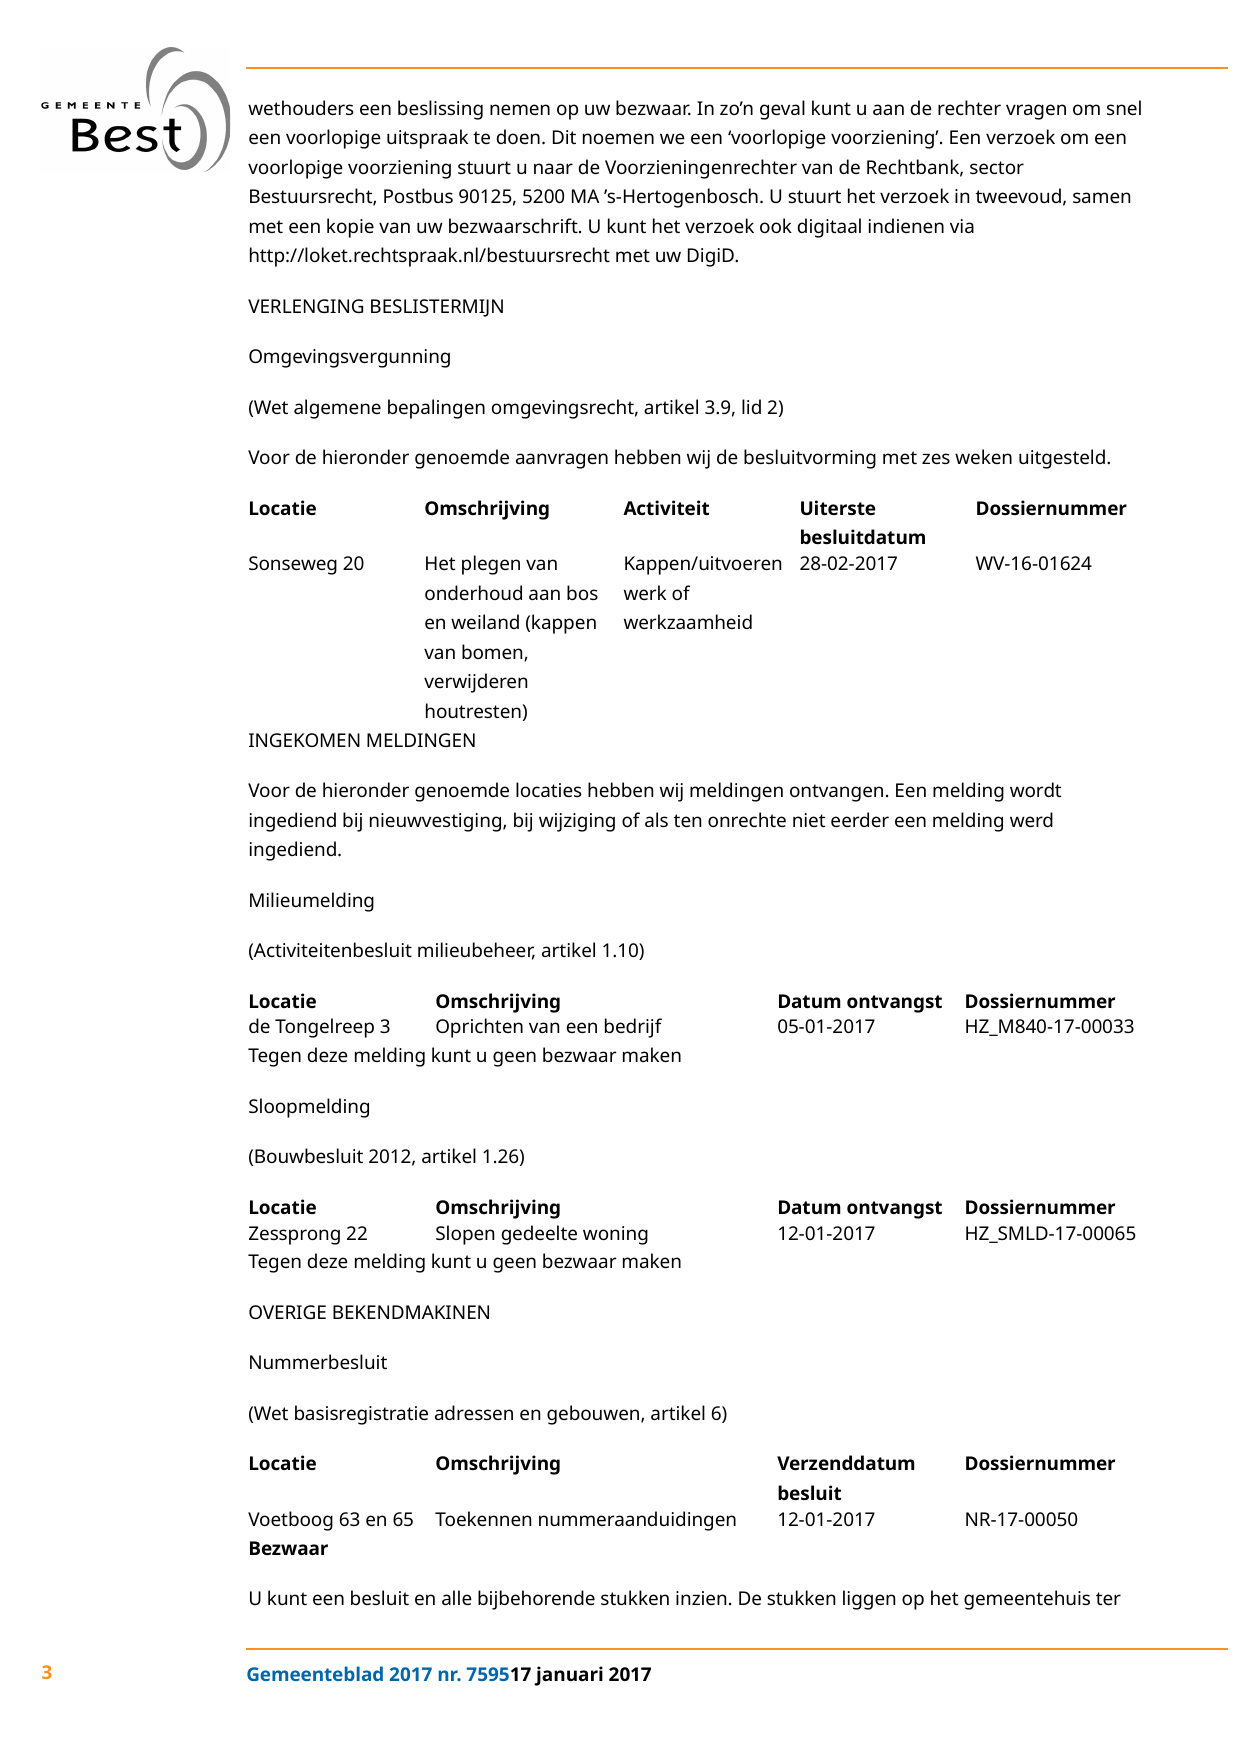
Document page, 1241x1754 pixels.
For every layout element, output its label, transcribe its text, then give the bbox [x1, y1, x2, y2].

table_header Datum ontvangst [777, 988, 964, 1014]
text Sloopmelding [248, 1093, 1152, 1119]
table_header Uiterste besluitdatum [799, 495, 975, 550]
table_header Omschrijving [424, 495, 623, 550]
table_cell de Tongelreep 3 [248, 1014, 435, 1039]
table_header Activiteit [623, 495, 799, 550]
table_cell 05-01-2017 [777, 1014, 964, 1039]
table_header Verzenddatum besluit [777, 1451, 964, 1506]
table_header Dossiernummer [964, 1194, 1152, 1220]
text Tegen deze melding kunt u geen bezwaar maken [248, 1249, 1152, 1274]
table_header Locatie [248, 1194, 435, 1220]
text (Bouwbesluit 2012, artikel 1.26) [248, 1143, 1152, 1169]
table_cell 12-01-2017 [777, 1220, 964, 1246]
text OVERIGE BEKENDMAKINEN [248, 1299, 1152, 1325]
table_header Omschrijving [435, 1451, 777, 1506]
table_cell Voetboog 63 en 65 [248, 1506, 435, 1532]
table_header Omschrijving [435, 988, 777, 1014]
table_header Omschrijving [435, 1194, 777, 1220]
table_header Locatie [248, 1451, 435, 1506]
picture [41, 47, 231, 172]
text (Wet algemene bepalingen omgevingsrecht, artikel 3.9, lid 2) [248, 394, 1152, 420]
table_cell Oprichten van een bedrijf [435, 1014, 777, 1039]
text Voor de hieronder genoemde aanvragen hebben wij de besluitvorming met zes weken uitgesteld. [248, 444, 1152, 470]
text (Activiteitenbesluit milieubeheer, artikel 1.10) [248, 937, 1152, 963]
table_cell Zessprong 22 [248, 1220, 435, 1246]
table_header Locatie [248, 988, 435, 1014]
table_cell Toekennen nummeraanduidingen [435, 1506, 777, 1532]
table_header Dossiernummer [975, 495, 1152, 550]
text VERLENGING BESLISTERMIJN [248, 293, 1152, 319]
table_cell HZ_SMLD-17-00065 [964, 1220, 1152, 1246]
table_cell NR-17-00050 [964, 1506, 1152, 1532]
table_cell Slopen gedeelte woning [435, 1220, 777, 1246]
table_cell Sonseweg 20 [248, 550, 424, 724]
text Voor de hieronder genoemde locaties hebben wij meldingen ontvangen. Een melding wordt ingediend bij nieuwvestiging, bij wijziging of als ten onrechte niet eerder een melding werd ingediend. [248, 777, 1152, 862]
text Bezwaar [248, 1535, 1152, 1561]
table_header Dossiernummer [964, 988, 1152, 1014]
text Nummerbesluit [248, 1349, 1152, 1375]
table_header Locatie [248, 495, 424, 550]
text (Wet basisregistratie adressen en gebouwen, artikel 6) [248, 1400, 1152, 1426]
text Milieumelding [248, 887, 1152, 913]
table_header Dossiernummer [964, 1451, 1152, 1506]
text U kunt een besluit en alle bijbehorende stukken inzien. De stukken liggen op het gemeentehuis ter [248, 1585, 1152, 1611]
table_cell Het plegen van onderhoud aan bos en weiland (kappen van bomen, verwijderen houtresten) [424, 550, 623, 724]
text INGEKOMEN MELDINGEN [248, 727, 1152, 753]
text Omgevingsvergunning [248, 343, 1152, 369]
table_cell WV-16-01624 [975, 550, 1152, 724]
table_cell Kappen/uitvoeren werk of werkzaamheid [623, 550, 799, 724]
text Tegen deze melding kunt u geen bezwaar maken [248, 1043, 1152, 1068]
text wethouders een beslissing nemen op uw bezwaar. In zo’n geval kunt u aan de rechter vragen om snel een voorlopige uitspraak te doen. Dit noemen we een ‘voorlopige voorziening’. Een verzoek om een voorlopige voorziening stuurt u naar de Voorzieningenrechter van de Rechtbank, sector Bestuursrecht, Postbus 90125, 5200 MA ’s-Hertogenbosch. U stuurt het verzoek in tweevoud, samen met een kopie van uw bezwaarschrift. U kunt het verzoek ook digitaal indienen via http://loket.rechtspraak.nl/bestuursrecht met uw DigiD. [248, 95, 1152, 268]
table_cell 12-01-2017 [777, 1506, 964, 1532]
table_header Datum ontvangst [777, 1194, 964, 1220]
table_cell 28-02-2017 [799, 550, 975, 724]
table_cell HZ_M840-17-00033 [964, 1014, 1152, 1039]
